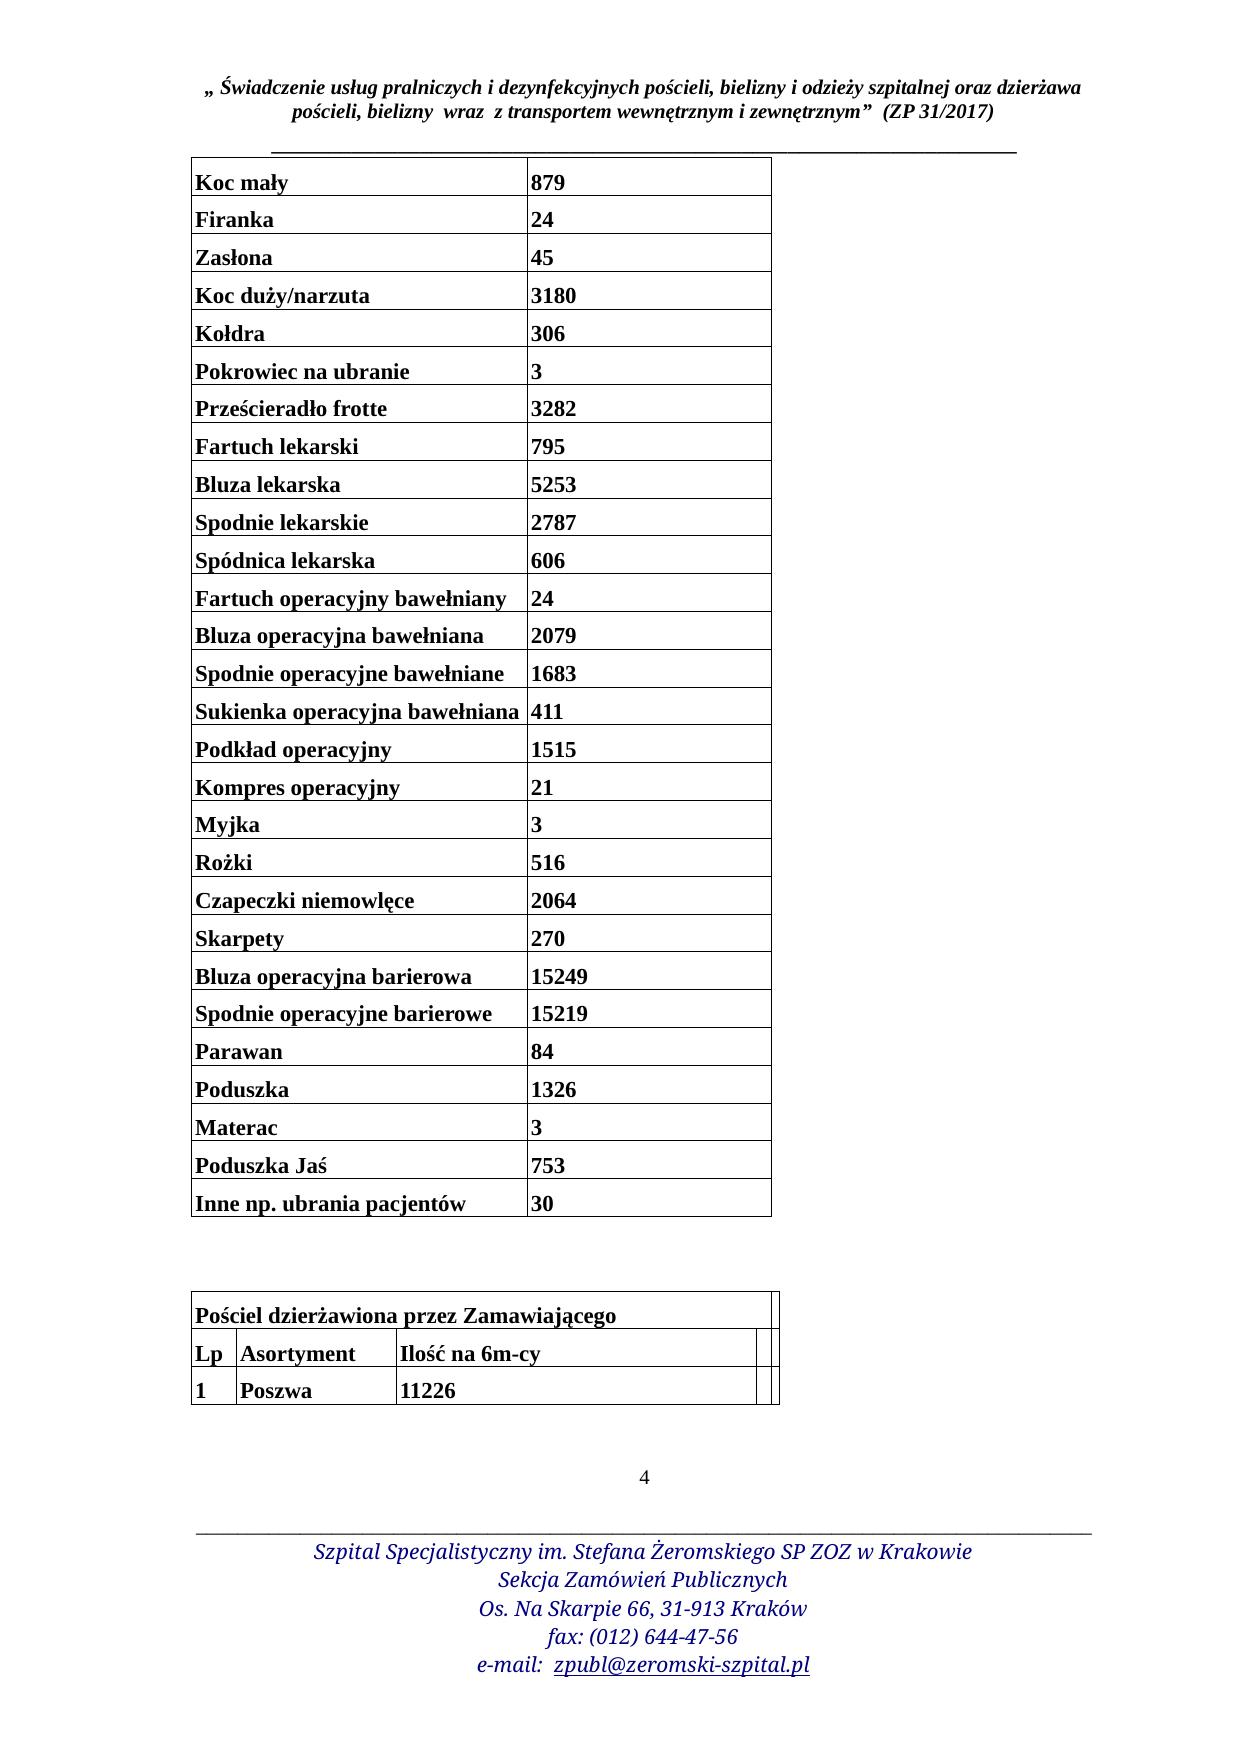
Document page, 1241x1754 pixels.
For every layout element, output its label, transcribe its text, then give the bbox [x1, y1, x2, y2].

table_cell Spodnie operacyjne barierowe [192, 990, 527, 1027]
table_cell Firanka [192, 196, 527, 233]
table_cell [772, 1027, 779, 1065]
table_cell [528, 1254, 771, 1291]
table_cell [772, 498, 779, 535]
table_cell [772, 800, 779, 838]
table_cell 30 [528, 1179, 771, 1216]
table_cell [772, 876, 779, 913]
table_cell [772, 346, 779, 384]
table_cell Prześcieradło frotte [192, 385, 527, 422]
table_cell Parawan [192, 1028, 527, 1065]
table_cell 24 [528, 574, 771, 611]
table_cell 306 [528, 310, 771, 346]
table_cell 5253 [528, 461, 771, 497]
table_cell Materac [192, 1104, 527, 1140]
table_cell [772, 535, 779, 573]
table_cell 606 [528, 536, 771, 573]
table_cell Inne np. ubrania pacjentów [192, 1179, 527, 1216]
table_cell 753 [528, 1141, 771, 1178]
table_cell [772, 1140, 779, 1178]
table_cell 3180 [528, 272, 771, 308]
table_cell Sukienka operacyjna bawełniana [192, 688, 527, 724]
table_cell Spodnie operacyjne bawełniane [192, 650, 527, 687]
table_cell [772, 989, 779, 1027]
table_cell 1326 [528, 1066, 771, 1102]
table_cell [757, 1367, 771, 1404]
table_cell [772, 724, 779, 762]
table_cell Bluza operacyjna bawełniana [192, 612, 527, 649]
table_cell Asortyment [237, 1329, 396, 1366]
table_cell Kompres operacyjny [192, 763, 527, 800]
table_cell Spódnica lekarska [192, 536, 527, 573]
table_cell Fartuch operacyjny bawełniany [192, 574, 527, 611]
table_cell [757, 1329, 771, 1366]
table_cell 3 [528, 347, 771, 384]
table_cell [772, 1329, 779, 1366]
table_cell 795 [528, 423, 771, 460]
table_cell Kołdra [192, 310, 527, 346]
table_cell [772, 271, 779, 308]
table_cell [772, 309, 779, 346]
table_cell 1683 [528, 650, 771, 687]
table_cell [772, 1367, 779, 1404]
table_cell Rożki [192, 839, 527, 876]
table_cell 3282 [528, 385, 771, 422]
table_cell [772, 951, 779, 989]
table_cell 411 [528, 688, 771, 724]
table_cell 2064 [528, 877, 771, 913]
table_cell 2079 [528, 612, 771, 649]
table_cell 11226 [397, 1367, 756, 1404]
table_cell 15249 [528, 952, 771, 989]
table_cell [772, 1103, 779, 1140]
table_cell Poduszka [192, 1066, 527, 1102]
table_cell Czapeczki niemowlęce [192, 877, 527, 913]
table_cell [771, 1216, 779, 1254]
table_cell [772, 1065, 779, 1102]
table_cell 1515 [528, 725, 771, 762]
table_cell Skarpety [192, 915, 527, 951]
table_cell 270 [528, 915, 771, 951]
table_cell Poszwa [237, 1367, 396, 1404]
table_cell 3 [528, 1104, 771, 1140]
table_cell [772, 233, 779, 271]
table_cell [772, 1178, 779, 1216]
table_cell [772, 422, 779, 460]
table_cell Pościel dzierżawiona przez Zamawiającego [192, 1292, 771, 1328]
table_cell [772, 687, 779, 724]
table_cell [192, 1254, 527, 1291]
table_cell Bluza lekarska [192, 461, 527, 497]
table_cell Zasłona [192, 234, 527, 271]
table_cell 15219 [528, 990, 771, 1027]
table_cell [528, 1217, 771, 1254]
table_cell 3 [528, 801, 771, 838]
table_cell 21 [528, 763, 771, 800]
table_cell [772, 838, 779, 876]
table_cell [772, 157, 779, 195]
table_cell Bluza operacyjna barierowa [192, 952, 527, 989]
table_cell [772, 762, 779, 800]
table_cell [772, 914, 779, 951]
table_cell Myjka [192, 801, 527, 838]
table_cell [772, 649, 779, 687]
table_cell Fartuch lekarski [192, 423, 527, 460]
table_cell 1 [192, 1367, 236, 1404]
table_cell 516 [528, 839, 771, 876]
table_cell Koc mały [192, 158, 527, 195]
table_cell Lp [192, 1329, 236, 1366]
table_cell Ilość na 6m-cy [397, 1329, 756, 1366]
table_cell [772, 384, 779, 422]
table_cell [771, 1254, 779, 1291]
table_cell 84 [528, 1028, 771, 1065]
table_cell 2787 [528, 499, 771, 535]
table_cell [772, 460, 779, 497]
table_cell 879 [528, 158, 771, 195]
table_cell Spodnie lekarskie [192, 499, 527, 535]
table_cell Poduszka Jaś [192, 1141, 527, 1178]
table_cell [772, 611, 779, 649]
table_cell 24 [528, 196, 771, 233]
table_cell [772, 195, 779, 233]
table_cell [772, 1292, 779, 1328]
table_cell Koc duży/narzuta [192, 272, 527, 308]
table_cell [772, 573, 779, 611]
table_cell Podkład operacyjny [192, 725, 527, 762]
table_cell [192, 1217, 527, 1254]
table_cell Pokrowiec na ubranie [192, 347, 527, 384]
table_cell 45 [528, 234, 771, 271]
